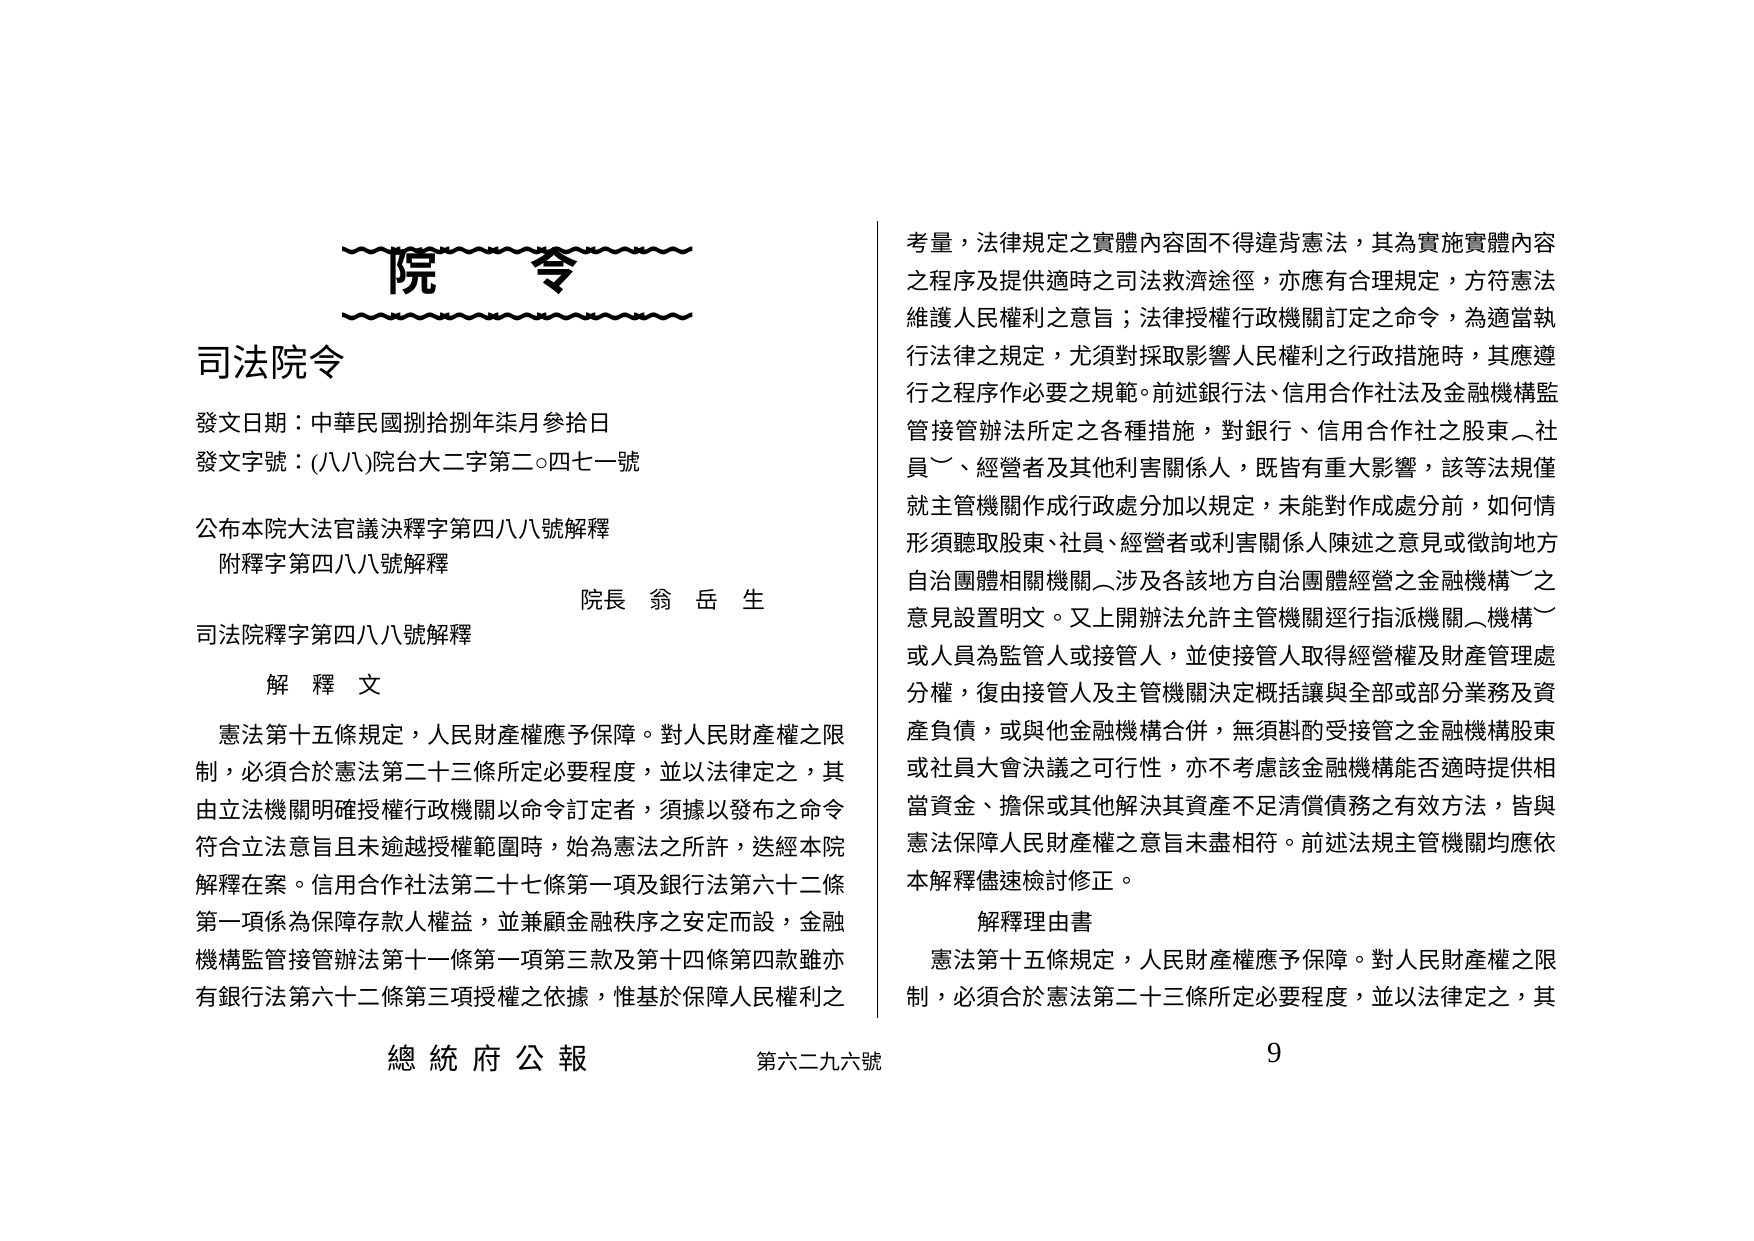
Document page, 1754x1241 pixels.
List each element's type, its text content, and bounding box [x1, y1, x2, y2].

text 憲法第十五條規定，人民財產權應予保障。對人民財產權之限制，必須合於憲法第二十三條所定必要程度，並以法律定之，其由立法機關明確授權行政機關以命令訂定者，須據以發布之命令符合立法意旨且未逾越授權範圍時，始為憲法之所許，迭經本院解釋在案。信用合作社法第二十七條第一項及銀行法第六十二條第一項係為保障存款人權益，並兼顧金融秩序之安定而設，金融機構監管接管辦法第十一條第一項第三款及第十四條第四款雖亦有銀行法第六十二條第三項授權之依據，惟基於保障人民權利之 [195, 713, 847, 1013]
text 發文字號：(八八)院台大二字第二○四七一號 [195, 442, 847, 478]
table_cell [192, 301, 340, 326]
text 考量，法律規定之實體內容固不得違背憲法，其為實施實體內容之程序及提供適時之司法救濟途徑，亦應有合理規定，方符憲法維護人民權利之意旨；法律授權行政機關訂定之命令，為適當執行法律之規定，尤須對採取影響人民權利之行政措施時，其應遵行之程序作必要之規範。前述銀行法、信用合作社法及金融機構監管接管辦法所定之各種措施，對銀行、信用合作社之股東︵社員︶、經營者及其他利害關係人，既皆有重大影響，該等法規僅就主管機關作成行政處分加以規定，未能對作成處分前，如何情形須聽取股東、社員、經營者或利害關係人陳述之意見或徵詢地方自治團體相關機關︵涉及各該地方自治團體經營之金融機構︶之意見設置明文。又上開辦法允許主管機關逕行指派機關︵機構︶或人員為監管人或接管人，並使接管人取得經營權及財產管理處分權，復由接管人及主管機關決定概括讓與全部或部分業務及資產負債，或與他金融機構合併，無須斟酌受接管之金融機構股東或社員大會決議之可行性，亦不考慮該金融機構能否適時提供相當資金、擔保或其他解決其資產不足清償債務之有效方法，皆與憲法保障人民財產權之意旨未盡相符。前述法規主管機關均應依本解釋儘速檢討修正。 [907, 222, 1559, 897]
text 附釋字第四八八號解釋 [218, 544, 847, 580]
table_cell 院令 [340, 249, 852, 301]
text 解 釋 文 [195, 663, 847, 701]
text 發文日期：中華民國捌拾捌年柒月參拾日 [195, 411, 847, 436]
text 院長 翁 岳 生 [195, 580, 765, 615]
table_cell ﹏﹏﹏﹏﹏﹏﹏ [340, 301, 852, 326]
table_header [192, 224, 340, 249]
text 公布本院大法官議決釋字第四八八號解釋 [195, 509, 847, 544]
table_header ﹏﹏﹏﹏﹏﹏﹏ [340, 224, 852, 249]
text 憲法第十五條規定，人民財產權應予保障。對人民財產權之限制，必須合於憲法第二十三條所定必要程度，並以法律定之，其由立法機關明確授權行政機關以命令訂定者，須據以發布之命令符合立法意旨且未逾越授權範圍時，始為憲法之所許，迭經本院解釋在案︵參照釋字第三一三號、第四二三號、第四八○號等解釋︶。信用合作社法第二十七條第一項：﹁信用合作社違反法令、章程或無法健全經營而有損及社員及存款人權益之虞時，主管機關得為左列處分：一、撤銷各類法定會議之決議。但其決議內容違反法令或章程者，當然無效。二、撤換經理人、職員，或命令信用合作社予以處分。三、限制發給理事、監事酬勞金。四、停止或解除理事、監事職務。五、停止部分業務。六、勒令停業清理或合併。七、命令解散。八、其他必要之處置。﹂銀行法第六十二條第一項：﹁銀行因業務或財務狀況顯著惡化，不能支付其債務或有損及存款人利益之虞時，中央主管機關得勒令停業並限期清理、停止其一部業務、派員監管或接管、或為其他必要之處置，並得洽請有關機關限制其負責人出境。﹂上開法律均係為保障存款人權益，並兼顧金融秩序之安定而設。金融機構監管接管辦法第十一條第一項第三款規定，監管人得協助受監管金融機構辦理概括讓與全部或部分業務及資產負債，同辦法第十四條第四款規定，接管人執行職務有辦理第十一條第一項第一款至第四款事項之行為時，應事先報經財政部核准，雖有銀行法第六十二條第三項授權之依據，惟基於保障人民權利之考量，法律規定之實體內容固不得違背憲法，其為實施實體內容之程序及提供適時之司法救濟途徑，亦應有合理規定，方符憲法維護基本權利之意旨；法律授權行政機關訂定之命令，為適當執行法律之規定，尤須對採取影響人民權利之行政措施時，其應遵行之程序作必要之規範。 [907, 938, 1559, 1013]
text 解釋理由書 [907, 897, 1559, 938]
table_cell [192, 249, 340, 301]
text 司法院令 [195, 338, 847, 386]
text 司法院釋字第四八八號解釋 [195, 615, 847, 651]
